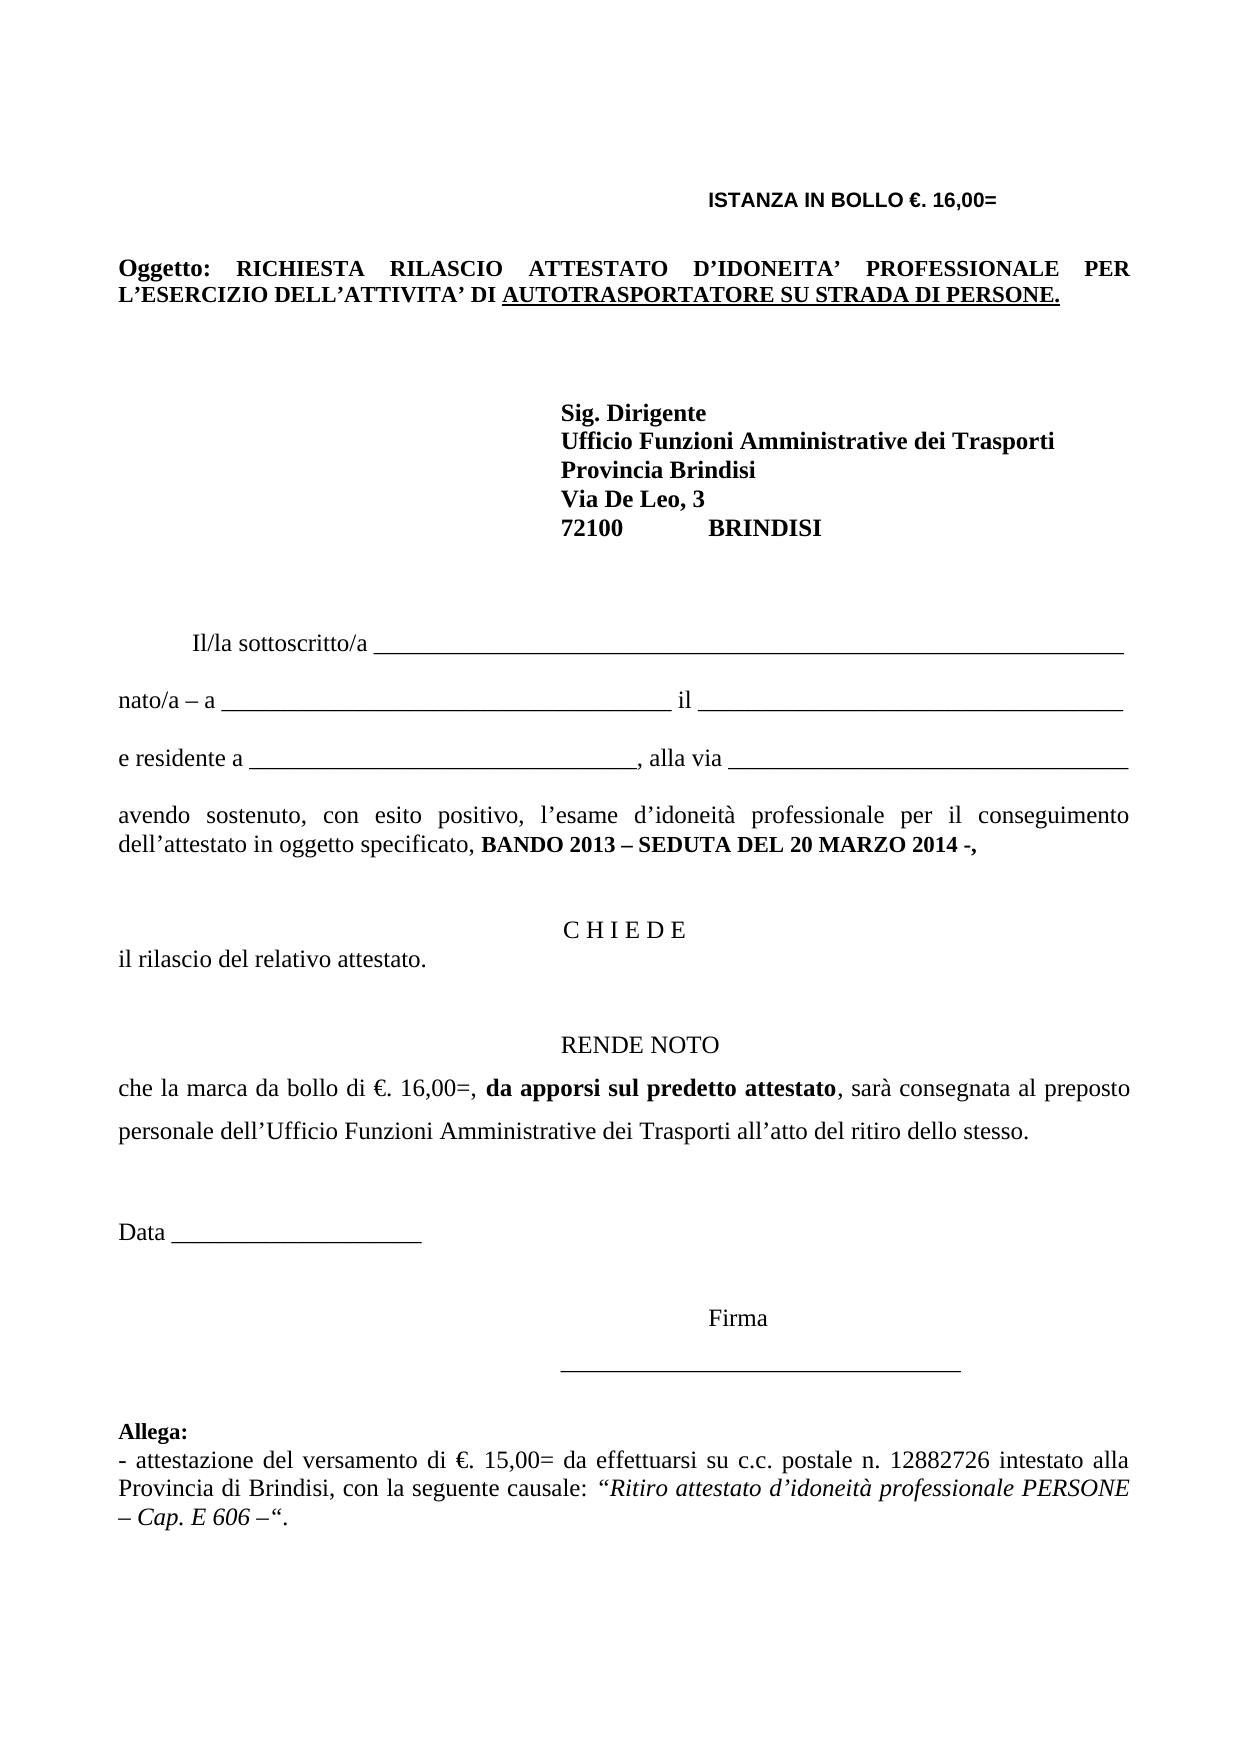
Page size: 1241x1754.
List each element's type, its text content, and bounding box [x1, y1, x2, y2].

text e residente a _______________________________, alla via ________________________________ [118, 743, 1131, 771]
text Data ____________________ [118, 1217, 1131, 1246]
text C H I E D E [118, 915, 1131, 944]
text ________________________________ [118, 1346, 1131, 1375]
text Sig. Dirigente [118, 398, 1131, 426]
text Provincia Brindisi [118, 455, 1131, 484]
text - attestazione del versamento di €. 15,00= da effettuarsi su c.c. postale n. 12882726 intestato alla Provincia di Brindisi, con la seguente causale: “Ritiro attestato d’idoneità professionale PERSONE – Cap. E 606 –“. [118, 1445, 1131, 1531]
text ISTANZA IN BOLLO €. 16,00= [118, 188, 1131, 212]
text RENDE NOTO [118, 1030, 1131, 1059]
text che la marca da bollo di €. 16,00=, da apporsi sul predetto attestato, sarà consegnata al preposto personale dell’Ufficio Funzioni Amministrative dei Trasporti all’atto del ritiro dello stesso. [118, 1073, 1131, 1145]
text nato/a – a ____________________________________ il __________________________________ [118, 685, 1131, 714]
text Il/la sottoscritto/a ____________________________________________________________ [118, 628, 1131, 656]
text Ufficio Funzioni Amministrative dei Trasporti [118, 426, 1131, 455]
text Oggetto: RICHIESTA RILASCIO ATTESTATO D’IDONEITA’ PROFESSIONALE PER L’ESERCIZIO DELL’ATTIVITA’ DI AUTOTRASPORTATORE SU STRADA DI PERSONE. [118, 253, 1131, 308]
text Firma [118, 1303, 1131, 1332]
text Via De Leo, 3 [118, 484, 1131, 513]
text il rilascio del relativo attestato. [118, 944, 1131, 973]
text Allega: [118, 1418, 1131, 1445]
text 72100 BRINDISI [118, 513, 1131, 541]
text avendo sostenuto, con esito positivo, l’esame d’idoneità professionale per il conseguimento dell’attestato in oggetto specificato, BANDO 2013 – SEDUTA DEL 20 MARZO 2014 -, [118, 800, 1131, 858]
